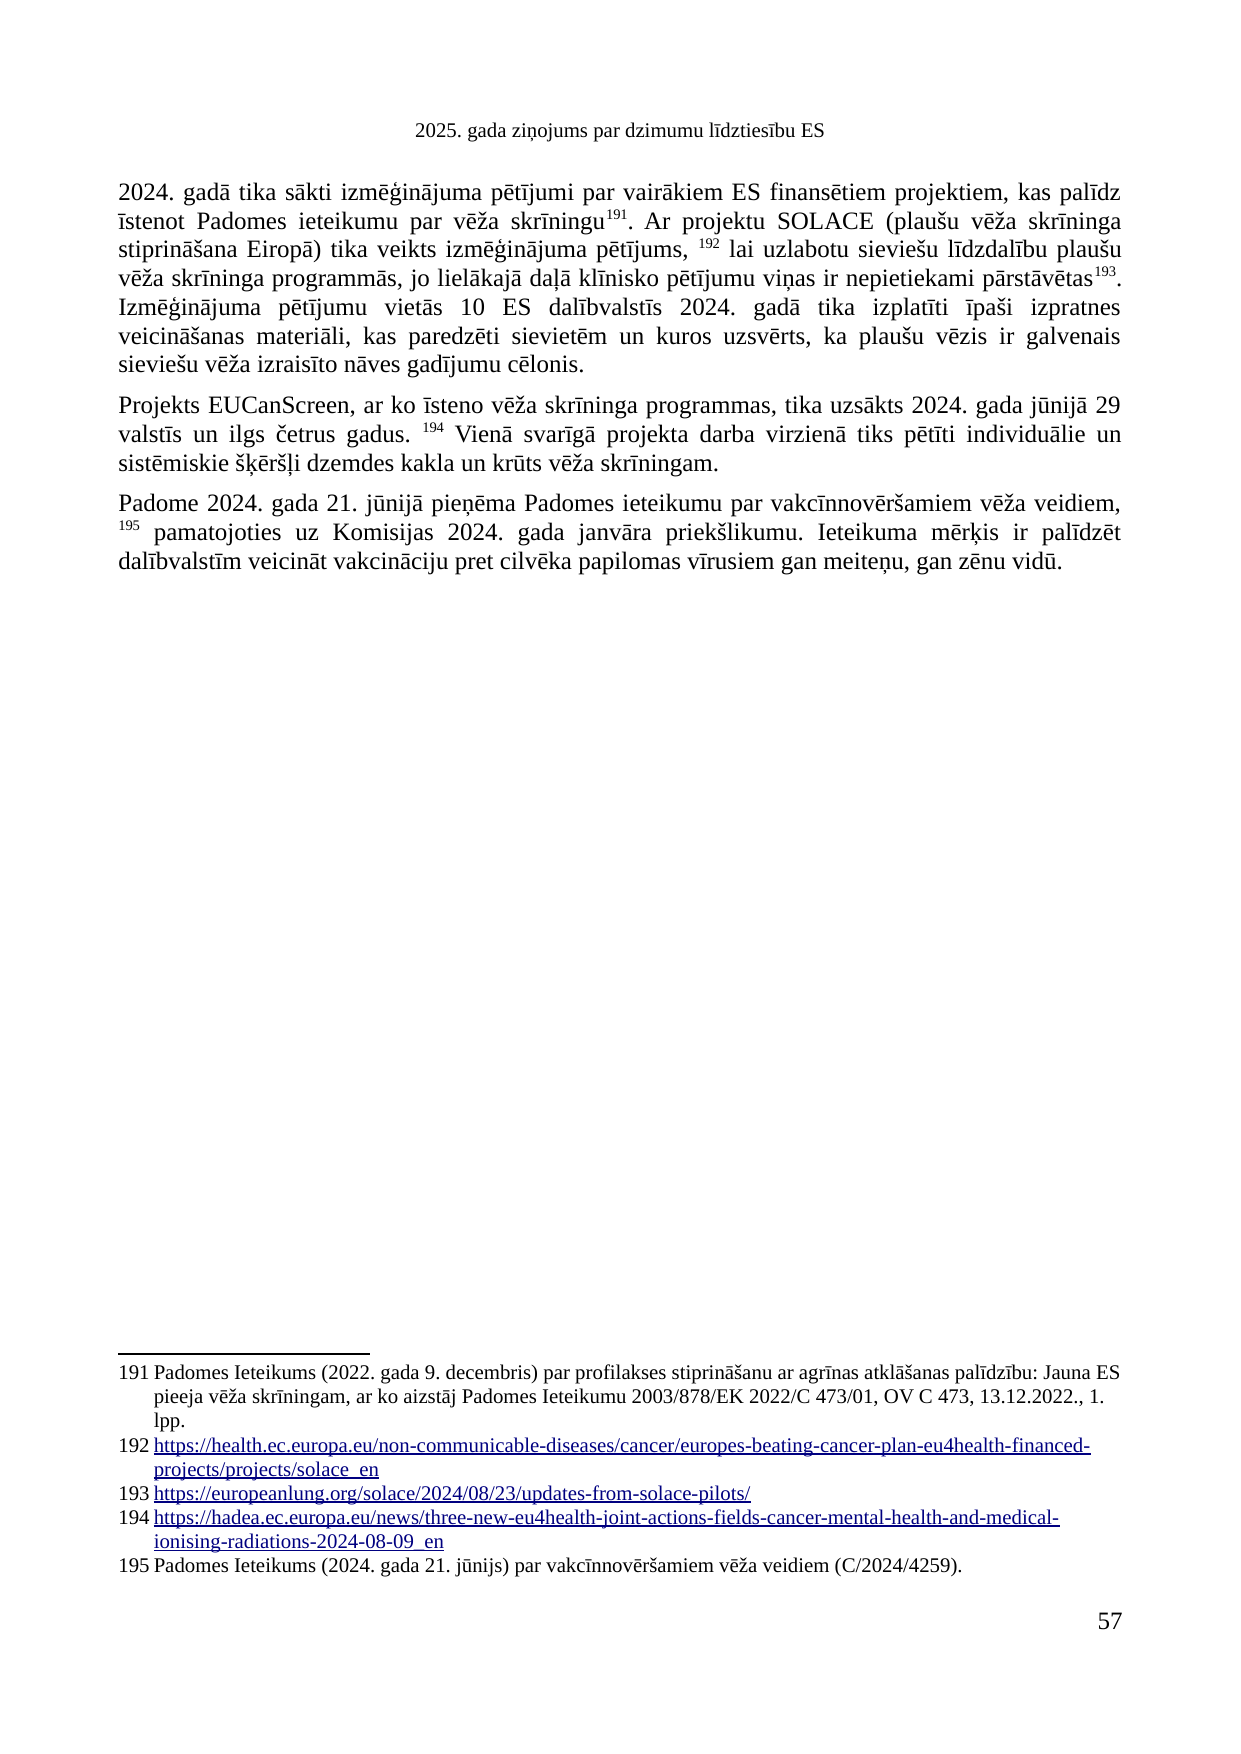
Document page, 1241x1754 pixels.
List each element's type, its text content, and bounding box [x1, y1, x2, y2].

text https://health.ec.europa.eu/non-communicable-diseases/cancer/europes-beating-cancer-plan-eu4health-financed-projects/projects/solace_en [118, 1432, 1122, 1481]
text 2024. gadā tika sākti izmēģinājuma pētījumi par vairākiem ES finansētiem projektiem, kas palīdz īstenot Padomes ieteikumu par vēža skrīningu. Ar projektu SOLACE (plaušu vēža skrīninga stiprināšana Eiropā) tika veikts izmēģinājuma pētījums, lai uzlabotu sieviešu līdzdalību plaušu vēža skrīninga programmās, jo lielākajā daļā klīnisko pētījumu viņas ir nepietiekami pārstāvētas. Izmēģinājuma pētījumu vietās 10 ES dalībvalstīs 2024. gadā tika izplatīti īpaši izpratnes veicināšanas materiāli, kas paredzēti sievietēm un kuros uzsvērts, ka plaušu vēzis ir galvenais sieviešu vēža izraisīto nāves gadījumu cēlonis. [118, 177, 1122, 378]
text Padomes Ieteikums (2024. gada 21. jūnijs) par vakcīnnovēršamiem vēža veidiem (C/2024/4259). [118, 1553, 1122, 1577]
text https://europeanlung.org/solace/2024/08/23/updates-from-solace-pilots/ [118, 1481, 1122, 1505]
text Padomes Ieteikums (2022. gada 9. decembris) par profilakses stiprināšanu ar agrīnas atklāšanas palīdzību: Jauna ES pieeja vēža skrīningam, ar ko aizstāj Padomes Ieteikumu 2003/878/EK 2022/C 473/01, OV C 473, 13.12.2022., 1. lpp. [118, 1360, 1122, 1432]
text Padome 2024. gada 21. jūnijā pieņēma Padomes ieteikumu par vakcīnnovēršamiem vēža veidiem, pamatojoties uz Komisijas 2024. gada janvāra priekšlikumu. Ieteikuma mērķis ir palīdzēt dalībvalstīm veicināt vakcināciju pret cilvēka papilomas vīrusiem gan meiteņu, gan zēnu vidū. [118, 488, 1122, 574]
text https://hadea.ec.europa.eu/news/three-new-eu4health-joint-actions-fields-cancer-mental-health-and-medical-ionising-radiations-2024-08-09_en [118, 1505, 1122, 1553]
text Projekts EUCanScreen, ar ko īsteno vēža skrīninga programmas, tika uzsākts 2024. gada jūnijā 29 valstīs un ilgs četrus gadus. Vienā svarīgā projekta darba virzienā tiks pētīti individuālie un sistēmiskie šķēršļi dzemdes kakla un krūts vēža skrīningam. [118, 390, 1122, 476]
